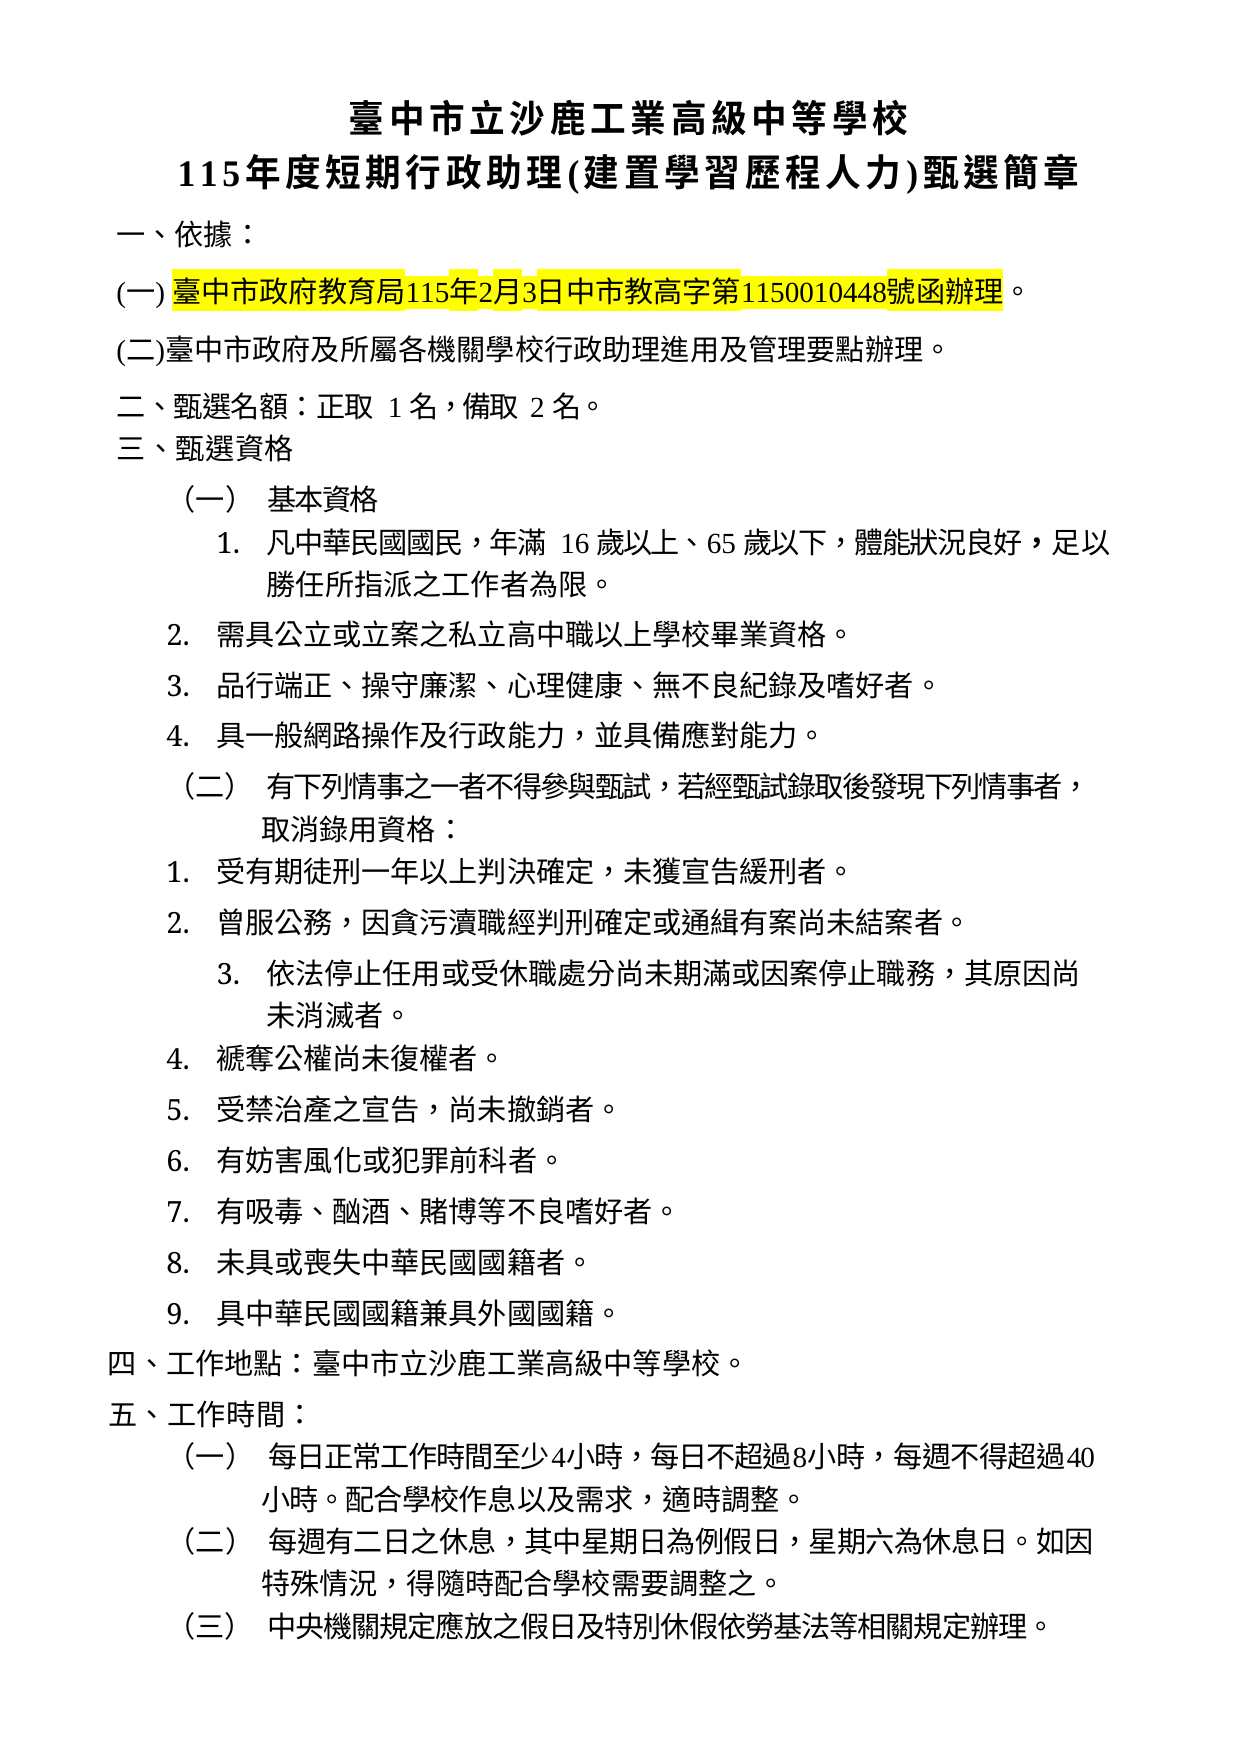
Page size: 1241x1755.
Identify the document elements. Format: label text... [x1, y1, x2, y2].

text 二、甄選名額：正取 1 名，備取 2 名。 [116, 383, 1043, 426]
text （一） 基本資格 [166, 476, 1140, 518]
list 依法停止任用或受休職處分尚未期滿或因案停止職務，其原因尚未消滅者。 [216, 951, 1101, 1035]
text （二） 有下列情事之一者不得參與甄試，若經甄試錄取後發現下列情事者， 取消錄用資格： [166, 764, 1110, 848]
text 臺中市立沙鹿工業高級中等學校 [116, 89, 1140, 143]
list 受有期徒刑一年以上判決確定，未獲宣告緩刑者。 [166, 849, 1140, 891]
text (一) 臺中市政府教育局115年2月3日中市教高字第1150010448號函辦理。 [116, 269, 1146, 311]
list 受禁治產之宣告，尚未撤銷者。 [166, 1087, 1140, 1129]
text （一） 每日正常工作時間至少4小時，每日不超過8小時，每週不得超過40小時。配合學校作息以及需求，適時調整。 [166, 1434, 1096, 1518]
text 五、工作時間： [100, 1392, 664, 1434]
list 褫奪公權尚未復權者。 [166, 1036, 1140, 1078]
list 有妨害風化或犯罪前科者。 [166, 1137, 1140, 1180]
list 需具公立或立案之私立高中職以上學校畢業資格。 [166, 611, 1140, 654]
list 具中華民國國籍兼具外國國籍。 [166, 1290, 1140, 1333]
text 一、依據： [116, 212, 1043, 254]
list 凡中華民國國民，年滿 16 歲以上、65 歲以下，體能狀況良好，足以勝任所指派之工作者為限。 [216, 519, 1110, 604]
text 四、工作地點：臺中市立沙鹿工業高級中等學校。 [100, 1341, 1138, 1383]
list 曾服公務，因貪污瀆職經判刑確定或通緝有案尚未結案者。 [166, 900, 1140, 942]
text （三） 中央機關規定應放之假日及特別休假依勞基法等相關規定辦理。 [116, 1603, 1067, 1645]
text (二)臺中市政府及所屬各機關學校行政助理進用及管理要點辦理。 [116, 326, 1146, 368]
list 有吸毒、酗酒、賭博等不良嗜好者。 [166, 1188, 1140, 1231]
text （二） 每週有二日之休息，其中星期日為例假日，星期六為休息日。如因特殊情況，得隨時配合學校需要調整之。 [166, 1518, 1096, 1603]
text 115年度短期行政助理(建置學習歷程人力)甄選簡章 [116, 143, 1140, 197]
list 未具或喪失中華民國國籍者。 [166, 1239, 1140, 1282]
text 三、甄選資格 [116, 426, 1140, 468]
list 品行端正、操守廉潔、心理健康、無不良紀錄及嗜好者。 [166, 662, 1140, 704]
list 具一般網路操作及行政能力，並具備應對能力。 [166, 713, 1140, 755]
